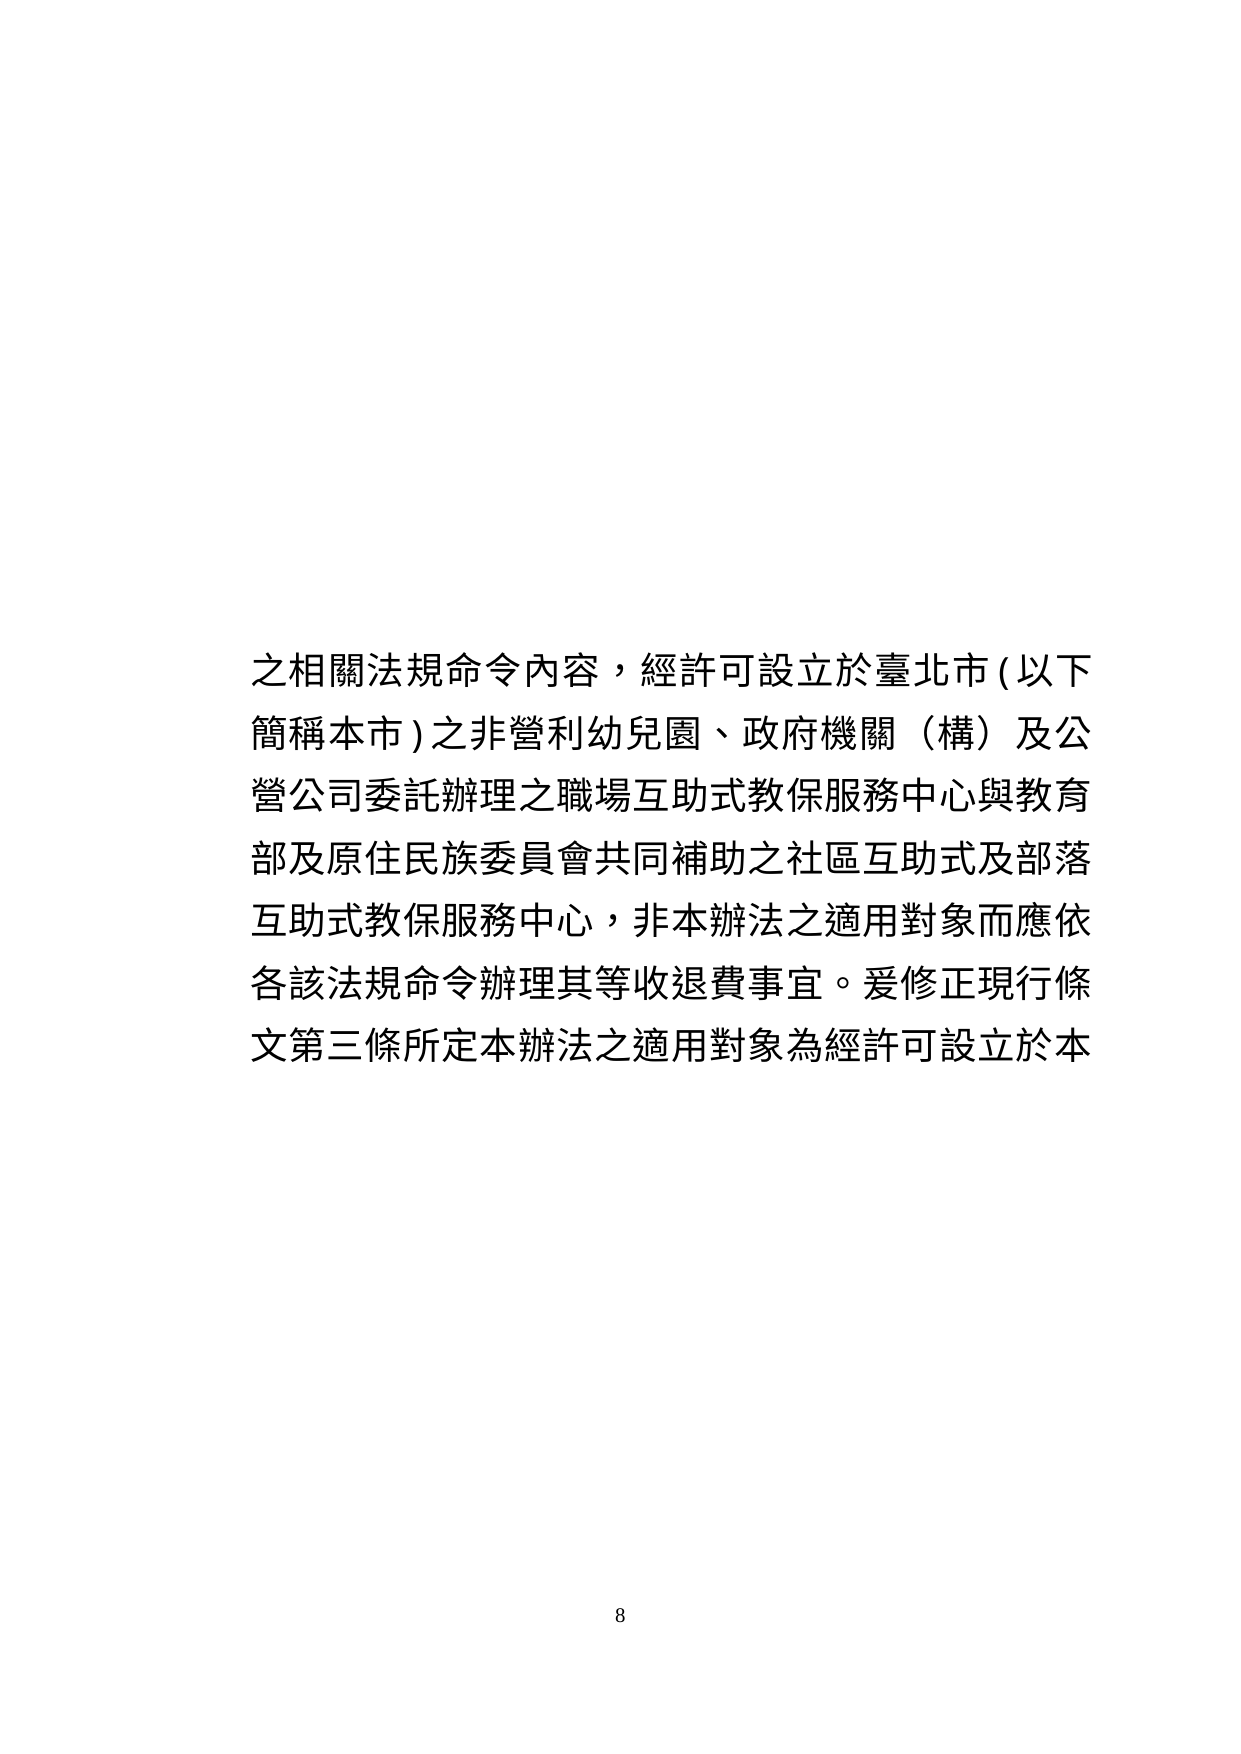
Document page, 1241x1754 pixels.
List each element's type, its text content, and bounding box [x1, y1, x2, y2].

text 之相關法規命令內容，經許可設立於臺北市(以下簡稱本市)之非營利幼兒園、政府機關（構）及公營公司委託辦理之職場互助式教保服務中心與教育部及原住民族委員會共同補助之社區互助式及部落互助式教保服務中心，非本辦法之適用對象而應依各該法規命令辦理其等收退費事宜。爰修正現行條文第三條所定本辦法之適用對象為經許可設立於本 [176, 627, 1092, 1064]
